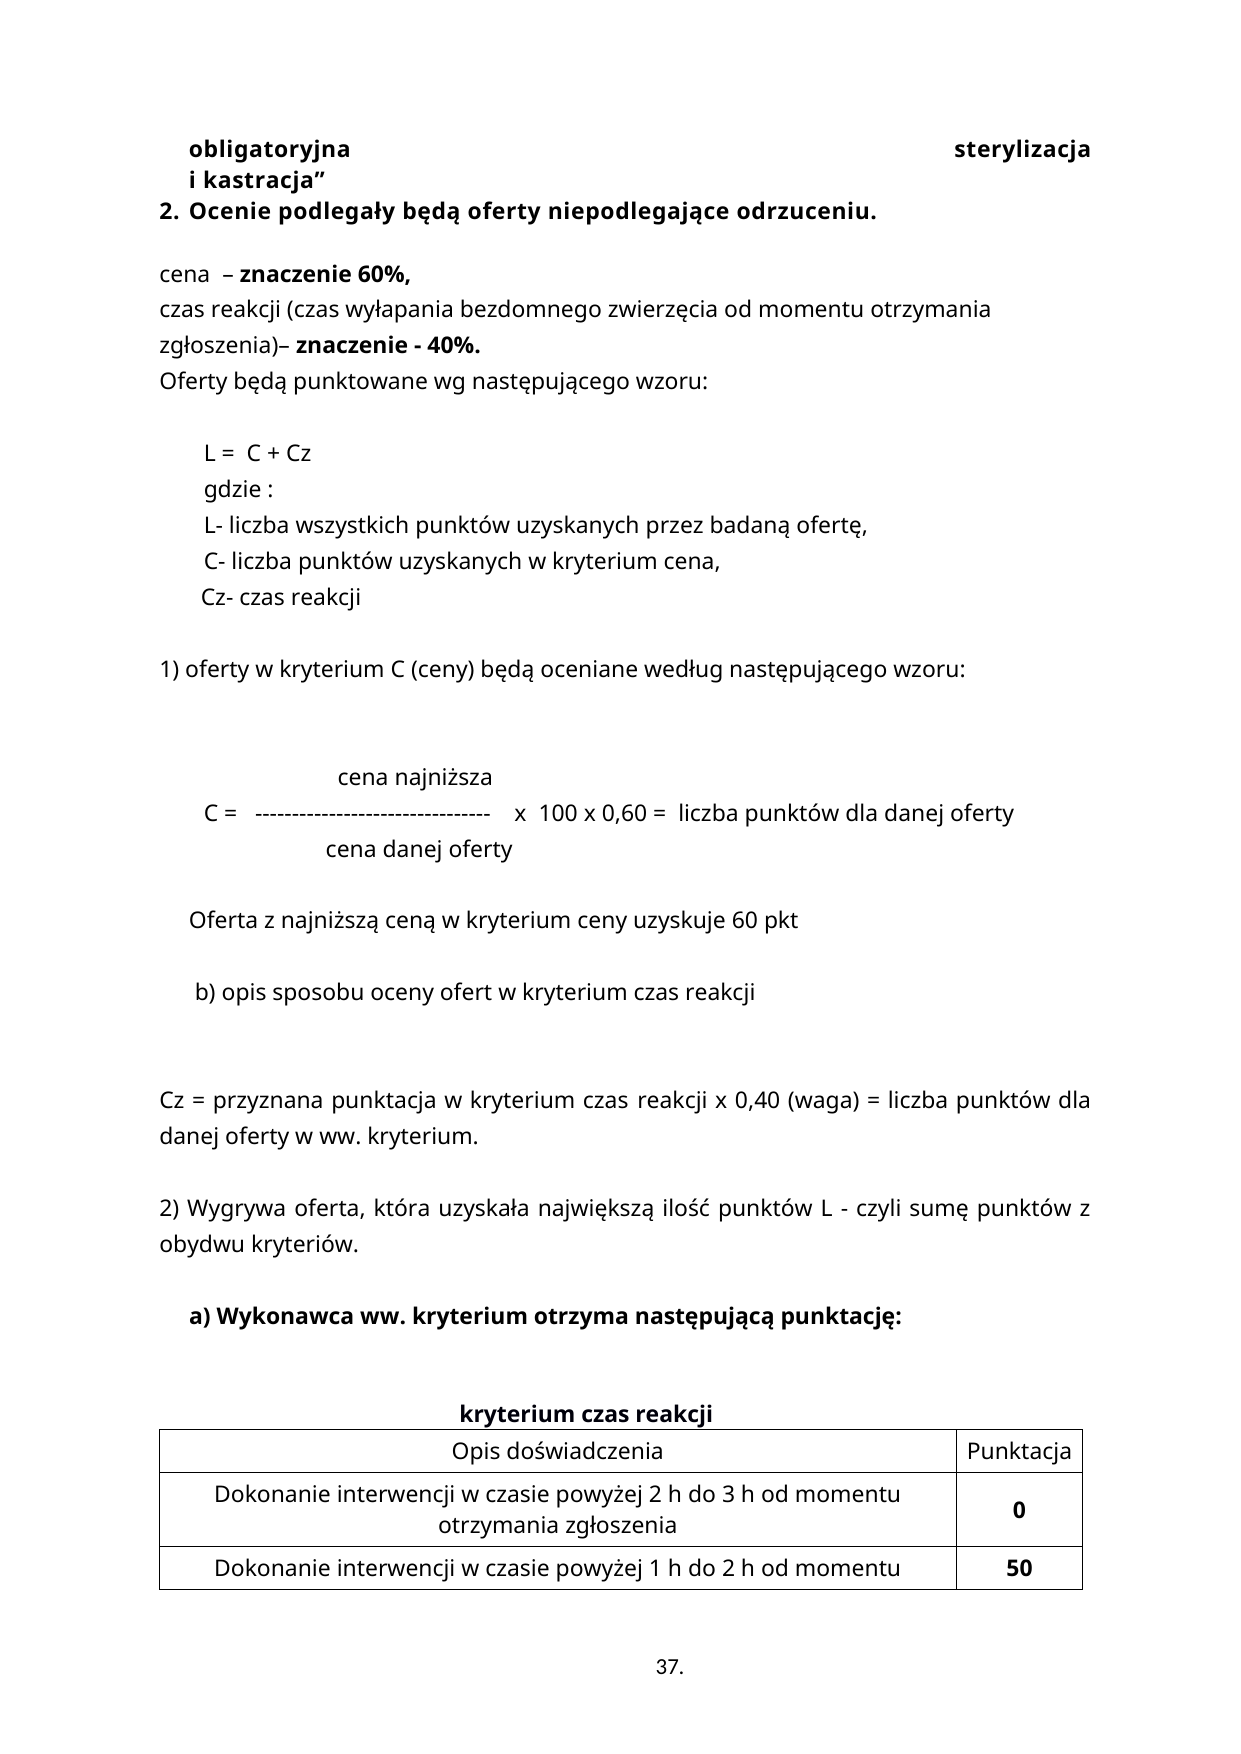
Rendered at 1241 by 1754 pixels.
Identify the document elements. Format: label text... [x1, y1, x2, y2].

list L- liczba wszystkich punktów uzyskanych przez badaną ofertę, [203, 509, 1092, 540]
list czas reakcji (czas wyłapania bezdomnego zwierzęcia od momentu otrzymania zgłoszenia)– znaczenie - 40%. [159, 293, 1092, 361]
list C = -------------------------------- x 100 x 0,60 = liczba punktów dla danej oferty [203, 797, 1092, 828]
list Oferta z najniższą ceną w kryterium ceny uzyskuje 60 pkt [189, 904, 1092, 936]
list C- liczba punktów uzyskanych w kryterium cena, [203, 545, 1092, 576]
list 2) Wygrywa oferta, która uzyskała największą ilość punktów L - czyli sumę punktów z obydwu kryteriów. [159, 1192, 1092, 1259]
table_cell Dokonanie interwencji w czasie powyżej 2 h do 3 h od momentu otrzymania zgłoszenia [160, 1473, 956, 1546]
list cena – znaczenie 60%, [159, 257, 1092, 289]
table_cell 50 [957, 1547, 1082, 1589]
table_cell Dokonanie interwencji w czasie powyżej 1 h do 2 h od momentu [160, 1547, 956, 1589]
table_cell 0 [957, 1473, 1082, 1546]
list gdzie : [203, 473, 1092, 504]
list Cz = przyznana punktacja w kryterium czas reakcji x 0,40 (waga) = liczba punktów dla danej oferty w ww. kryterium. [159, 1084, 1092, 1151]
list obligatoryjna sterylizacja i kastracja” [159, 132, 1092, 195]
list Cz- czas reakcji [201, 581, 1092, 612]
text kryterium czas reakcji [159, 1398, 1092, 1429]
list b) opis sposobu oceny ofert w kryterium czas reakcji [159, 976, 1092, 1007]
list cena najniższa [189, 761, 1092, 792]
list Ocenie podlegały będą oferty niepodlegające odrzuceniu. [159, 195, 1092, 226]
list L = C + Cz [203, 437, 1092, 468]
list Oferty będą punktowane wg następującego wzoru: [159, 365, 1092, 397]
table_header Punktacja [957, 1430, 1082, 1472]
list 1) oferty w kryterium C (ceny) będą oceniane według następującego wzoru: [159, 653, 1092, 684]
list cena danej oferty [189, 832, 1092, 864]
list a) Wykonawca ww. kryterium otrzyma następującą punktację: [159, 1300, 1092, 1331]
table_header Opis doświadczenia [160, 1430, 956, 1472]
